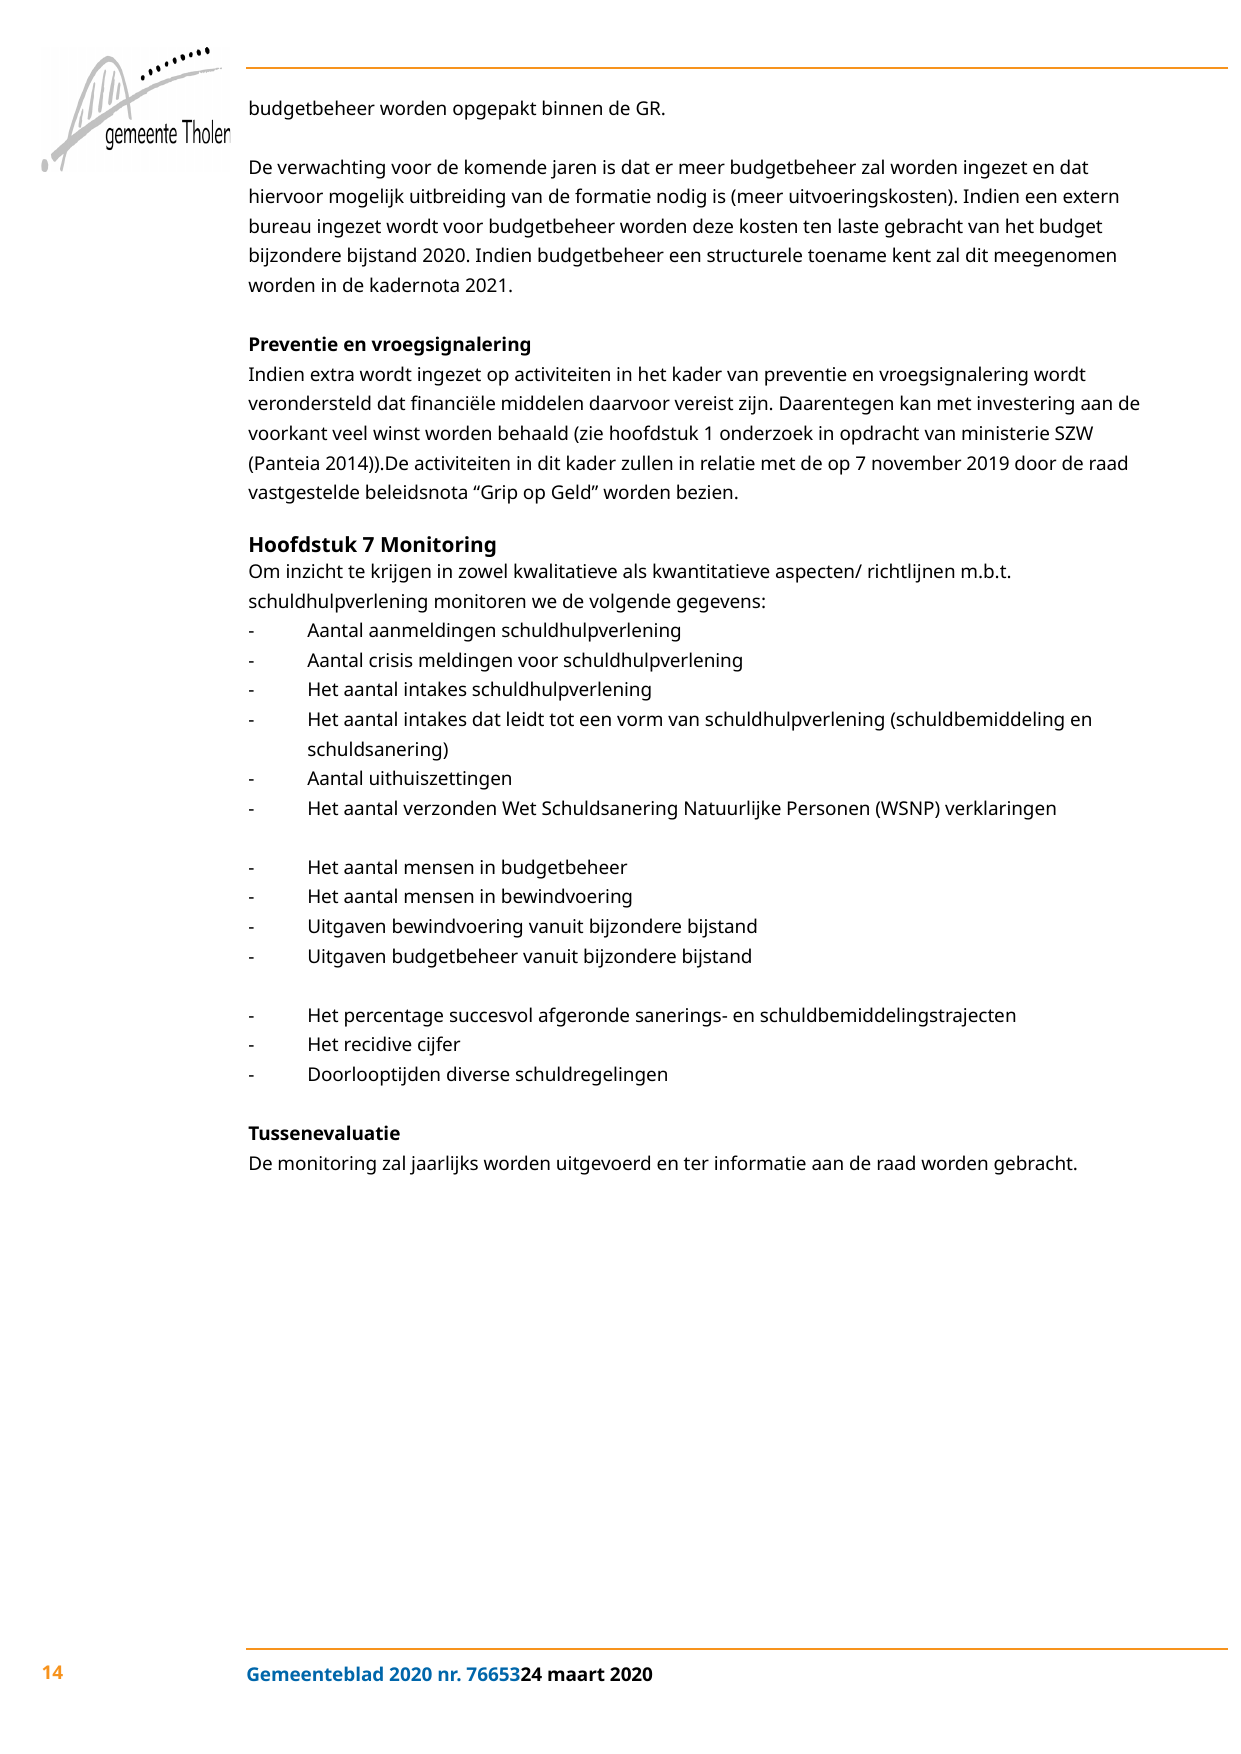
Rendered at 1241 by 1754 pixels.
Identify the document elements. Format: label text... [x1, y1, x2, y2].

list Het aantal verzonden Wet Schuldsanering Natuurlijke Personen (WSNP) verklaringen [248, 795, 1152, 821]
list Uitgaven budgetbeheer vanuit bijzondere bijstand [248, 943, 1152, 968]
list Aantal aanmeldingen schuldhulpverlening [248, 617, 1152, 643]
list Doorlooptijden diverse schuldregelingen [248, 1061, 1152, 1087]
list Het aantal mensen in bewindvoering [248, 884, 1152, 909]
text Om inzicht te krijgen in zowel kwalitatieve als kwantitatieve aspecten/ richtlijnen m.b.t. schuldhulpverlening monitoren we de volgende gegevens: [248, 558, 1152, 613]
text Tussenevaluatie [248, 1120, 1152, 1146]
text Preventie en vroegsignalering [248, 331, 1152, 357]
list Het aantal mensen in budgetbeheer [248, 854, 1152, 880]
text Hoofdstuk 7 Monitoring [248, 530, 1152, 558]
list Het percentage succesvol afgeronde sanerings- en schuldbemiddelingstrajecten [248, 1002, 1152, 1028]
text budgetbeheer worden opgepakt binnen de GR. [248, 95, 1152, 121]
text De verwachting voor de komende jaren is dat er meer budgetbeheer zal worden ingezet en dat hiervoor mogelijk uitbreiding van de formatie nodig is (meer uitvoeringskosten). Indien een extern bureau ingezet wordt voor budgetbeheer worden deze kosten ten laste gebracht van het budget bijzondere bijstand 2020. Indien budgetbeheer een structurele toename kent zal dit meegenomen worden in de kadernota 2021. [248, 154, 1152, 298]
text Indien extra wordt ingezet op activiteiten in het kader van preventie en vroegsignalering wordt verondersteld dat financiële middelen daarvoor vereist zijn. Daarentegen kan met investering aan de voorkant veel winst worden behaald (zie hoofdstuk 1 onderzoek in opdracht van ministerie SZW (Panteia 2014)).De activiteiten in dit kader zullen in relatie met de op 7 november 2019 door de raad vastgestelde beleidsnota “Grip op Geld” worden bezien. [248, 361, 1152, 505]
list Uitgaven bewindvoering vanuit bijzondere bijstand [248, 913, 1152, 939]
list Aantal uithuiszettingen [248, 765, 1152, 791]
picture [41, 47, 231, 172]
list Het aantal intakes schuldhulpverlening [248, 677, 1152, 702]
list Aantal crisis meldingen voor schuldhulpverlening [248, 647, 1152, 673]
list Het aantal intakes dat leidt tot een vorm van schuldhulpverlening (schuldbemiddeling en schuldsanering) [248, 706, 1152, 761]
text De monitoring zal jaarlijks worden uitgevoerd en ter informatie aan de raad worden gebracht. [248, 1150, 1152, 1176]
list Het recidive cijfer [248, 1032, 1152, 1057]
